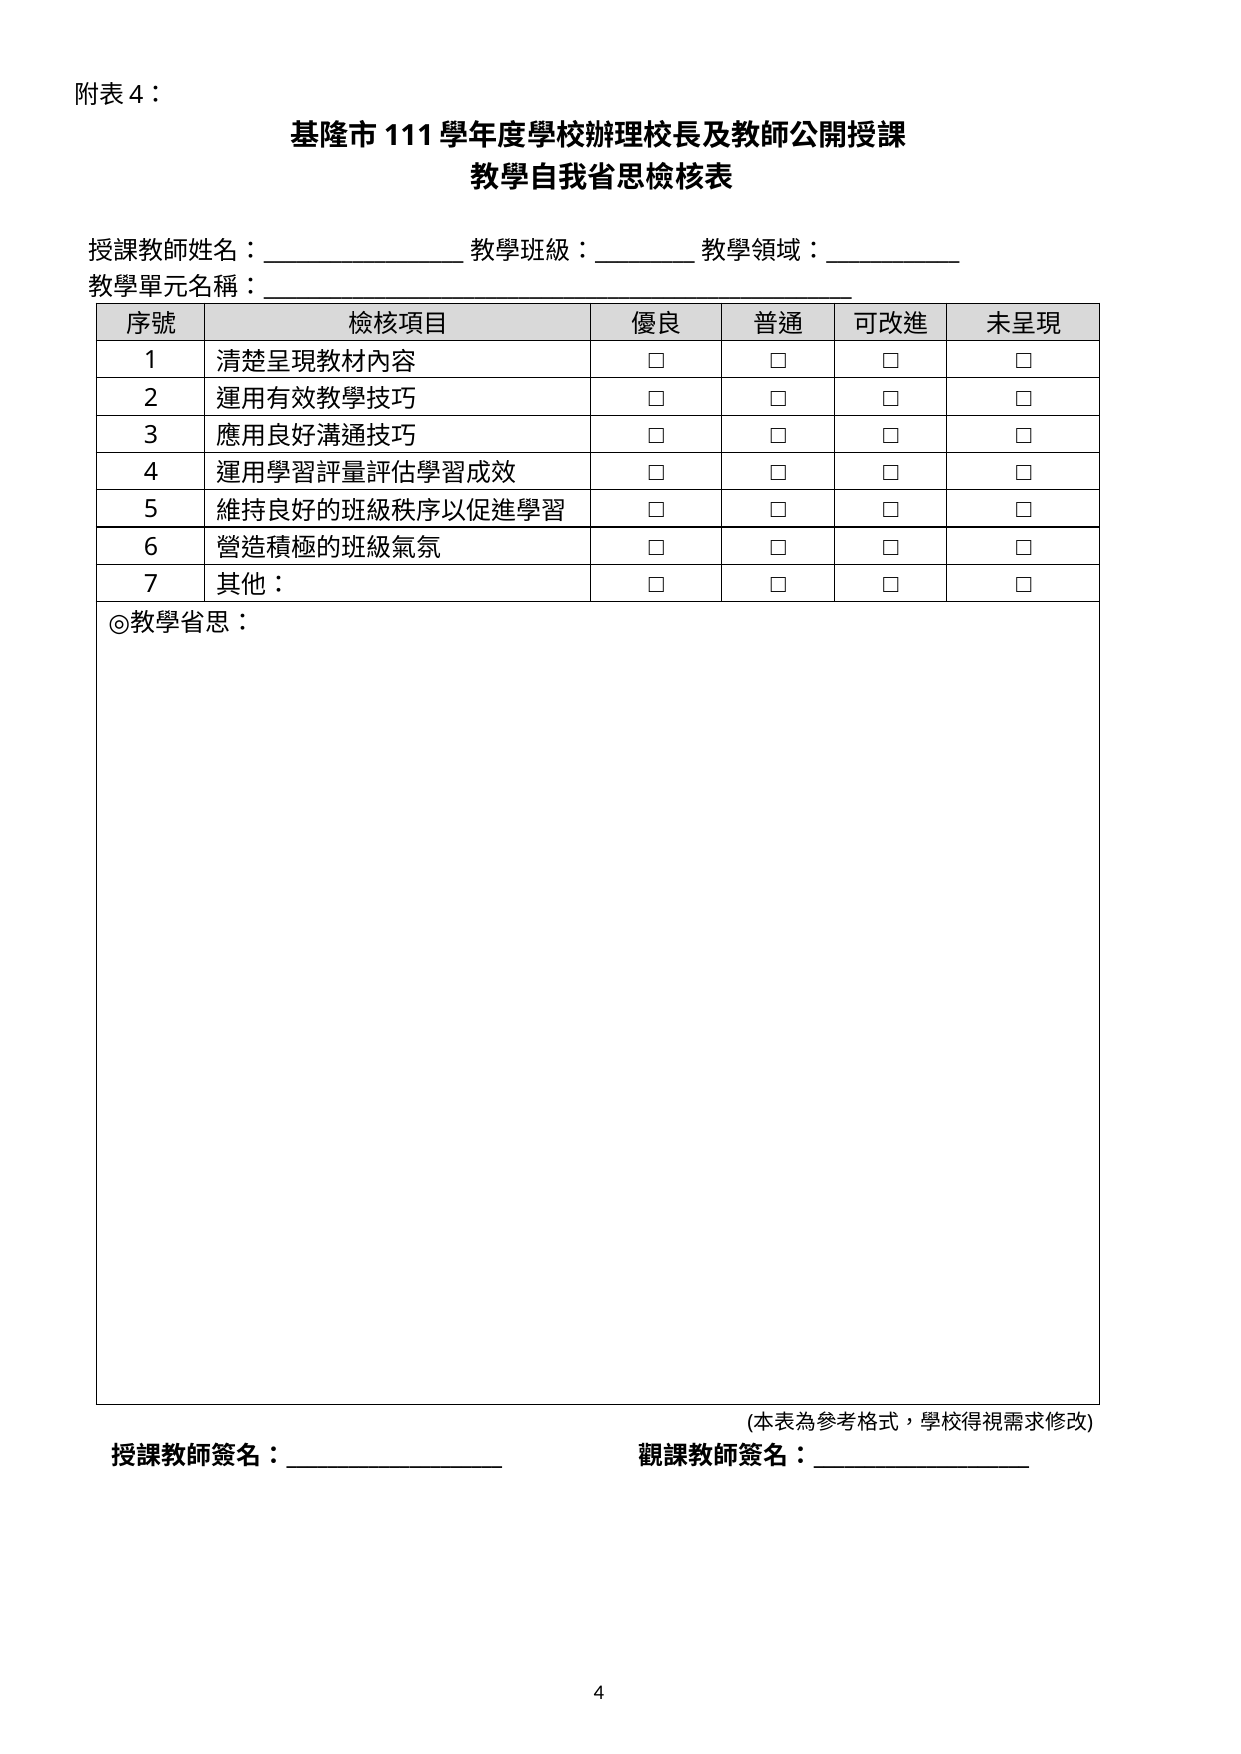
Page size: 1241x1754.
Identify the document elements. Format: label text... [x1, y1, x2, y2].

table_cell □ [722, 416, 834, 452]
table_cell 2 [97, 378, 204, 414]
text 教學單元名稱：_____________________________________________________ [74, 266, 1122, 303]
table_cell 其他： [205, 565, 590, 601]
table_cell □ [835, 565, 946, 601]
table_cell 營造積極的班級氣氛 [205, 528, 590, 564]
table_cell □ [591, 565, 721, 601]
table_cell 7 [97, 565, 204, 601]
table_cell □ [591, 341, 721, 377]
table_cell □ [835, 341, 946, 377]
table_cell □ [722, 528, 834, 564]
table_header 檢核項目 [205, 304, 590, 340]
table_header 序號 [97, 304, 204, 340]
text 授課教師姓名：__________________ 教學班級：_________ 教學領域：____________ [74, 230, 1122, 266]
table_header 可改進 [835, 304, 946, 340]
table_cell □ [835, 416, 946, 452]
table_cell □ [947, 416, 1099, 452]
table_cell 維持良好的班級秩序以促進學習 [205, 490, 590, 526]
table_cell ◎教學省思： [97, 602, 1099, 1404]
table_cell 4 [97, 453, 204, 489]
table_cell □ [947, 528, 1099, 564]
table_cell □ [591, 490, 721, 526]
table_cell 5 [97, 490, 204, 526]
text 基隆市111學年度學校辦理校長及教師公開授課 [74, 111, 1122, 154]
table_header 優良 [591, 304, 721, 340]
table_cell □ [722, 453, 834, 489]
table_cell 應用良好溝通技巧 [205, 416, 590, 452]
table_cell 6 [97, 528, 204, 564]
table_header 未呈現 [947, 304, 1099, 340]
table_cell □ [722, 341, 834, 377]
table_cell □ [591, 416, 721, 452]
table_cell □ [835, 378, 946, 414]
text 授課教師簽名：_____________________ 觀課教師簽名：_____________________ [111, 1435, 1122, 1472]
table_cell □ [722, 490, 834, 526]
table_cell 清楚呈現教材內容 [205, 341, 590, 377]
table_header 普通 [722, 304, 834, 340]
text (本表為參考格式，學校得視需求修改) [111, 1405, 1093, 1435]
table_cell □ [835, 528, 946, 564]
table_cell □ [947, 453, 1099, 489]
table_cell 運用學習評量評估學習成效 [205, 453, 590, 489]
table_cell 3 [97, 416, 204, 452]
table_cell □ [591, 453, 721, 489]
text 附表4： [74, 75, 1122, 111]
table_cell □ [835, 453, 946, 489]
table_cell □ [722, 378, 834, 414]
table_cell □ [947, 490, 1099, 526]
table_cell □ [591, 528, 721, 564]
table_cell □ [835, 490, 946, 526]
text 教學自我省思檢核表 [74, 154, 1122, 196]
table_cell □ [591, 378, 721, 414]
table_cell 1 [97, 341, 204, 377]
table_cell □ [722, 565, 834, 601]
table_cell □ [947, 341, 1099, 377]
table_cell □ [947, 565, 1099, 601]
table_cell 運用有效教學技巧 [205, 378, 590, 414]
table_cell □ [947, 378, 1099, 414]
